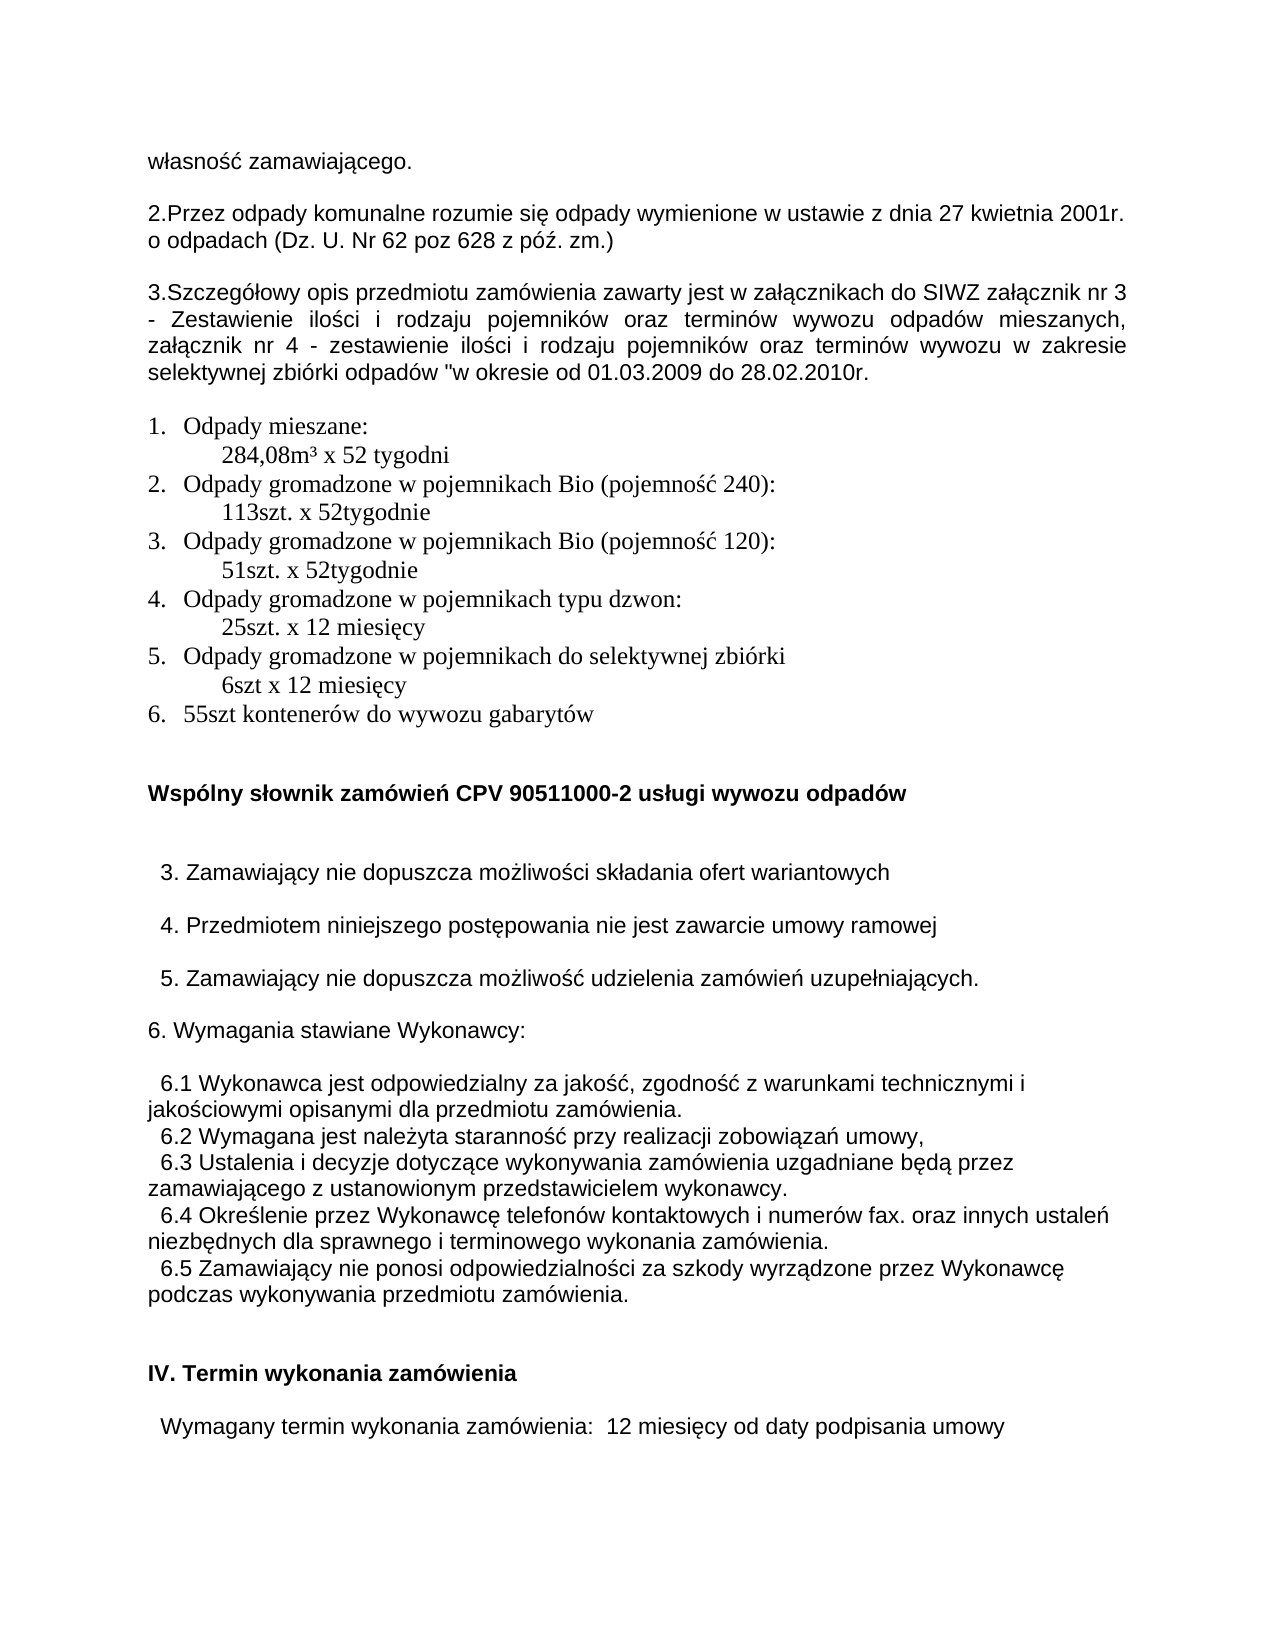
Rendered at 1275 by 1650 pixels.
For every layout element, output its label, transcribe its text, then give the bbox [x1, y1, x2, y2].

text 5. Zamawiający nie dopuszcza możliwość udzielenia zamówień uzupełniających. [148, 964, 1127, 991]
list Odpady gromadzone w pojemnikach do selektywnej zbiórki [148, 641, 1127, 670]
list Odpady gromadzone w pojemnikach typu dzwon: [148, 584, 1127, 612]
list Odpady mieszane: [148, 411, 1127, 440]
text własność zamawiającego. [148, 148, 1127, 174]
list Odpady gromadzone w pojemnikach Bio (pojemność 240): [148, 469, 1127, 497]
text 6.3 Ustalenia i decyzje dotyczące wykonywania zamówienia uzgadniane będą przez zamawiającego z ustanowionym przedstawicielem wykonawcy. [148, 1149, 1127, 1202]
text 6.5 Zamawiający nie ponosi odpowiedzialności za szkody wyrządzone przez Wykonawcę podczas wykonywania przedmiotu zamówienia. [148, 1254, 1127, 1307]
text Wspólny słownik zamówień CPV 90511000-2 usługi wywozu odpadów [148, 780, 1127, 806]
text 6.1 Wykonawca jest odpowiedzialny za jakość, zgodność z warunkami technicznymi i jakościowymi opisanymi dla przedmiotu zamówienia. [148, 1070, 1127, 1123]
text 113szt. x 52tygodnie [221, 497, 1127, 526]
text 6szt x 12 miesięcy [221, 670, 1127, 699]
text IV. Termin wykonania zamówienia [148, 1360, 1127, 1386]
text 6.2 Wymagana jest należyta staranność przy realizacji zobowiązań umowy, [148, 1123, 1127, 1149]
text 25szt. x 12 miesięcy [221, 612, 1127, 641]
text Wymagany termin wykonania zamówienia: 12 miesięcy od daty podpisania umowy [148, 1413, 1127, 1439]
text 4. Przedmiotem niniejszego postępowania nie jest zawarcie umowy ramowej [148, 912, 1127, 938]
text 3. Zamawiający nie dopuszcza możliwości składania ofert wariantowych [148, 859, 1127, 886]
text 3.Szczegółowy opis przedmiotu zamówienia zawarty jest w załącznikach do SIWZ załącznik nr 3 - Zestawienie ilości i rodzaju pojemników oraz terminów wywozu odpadów mieszanych, załącznik nr 4 - zestawienie ilości i rodzaju pojemników oraz terminów wywozu w zakresie selektywnej zbiórki odpadów "w okresie od 01.03.2009 do 28.02.2010r. [148, 279, 1127, 385]
text 6.4 Określenie przez Wykonawcę telefonów kontaktowych i numerów fax. oraz innych ustaleń niezbędnych dla sprawnego i terminowego wykonania zamówienia. [148, 1202, 1127, 1254]
text 284,08m³ x 52 tygodni [221, 440, 1127, 469]
text 6. Wymagania stawiane Wykonawcy: [148, 1017, 1127, 1044]
list Odpady gromadzone w pojemnikach Bio (pojemność 120): [148, 526, 1127, 555]
text 51szt. x 52tygodnie [221, 555, 1127, 584]
text 2.Przez odpady komunalne rozumie się odpady wymienione w ustawie z dnia 27 kwietnia 2001r. o odpadach (Dz. U. Nr 62 poz 628 z póź. zm.) [148, 200, 1127, 253]
list 55szt kontenerów do wywozu gabarytów [148, 699, 1127, 727]
